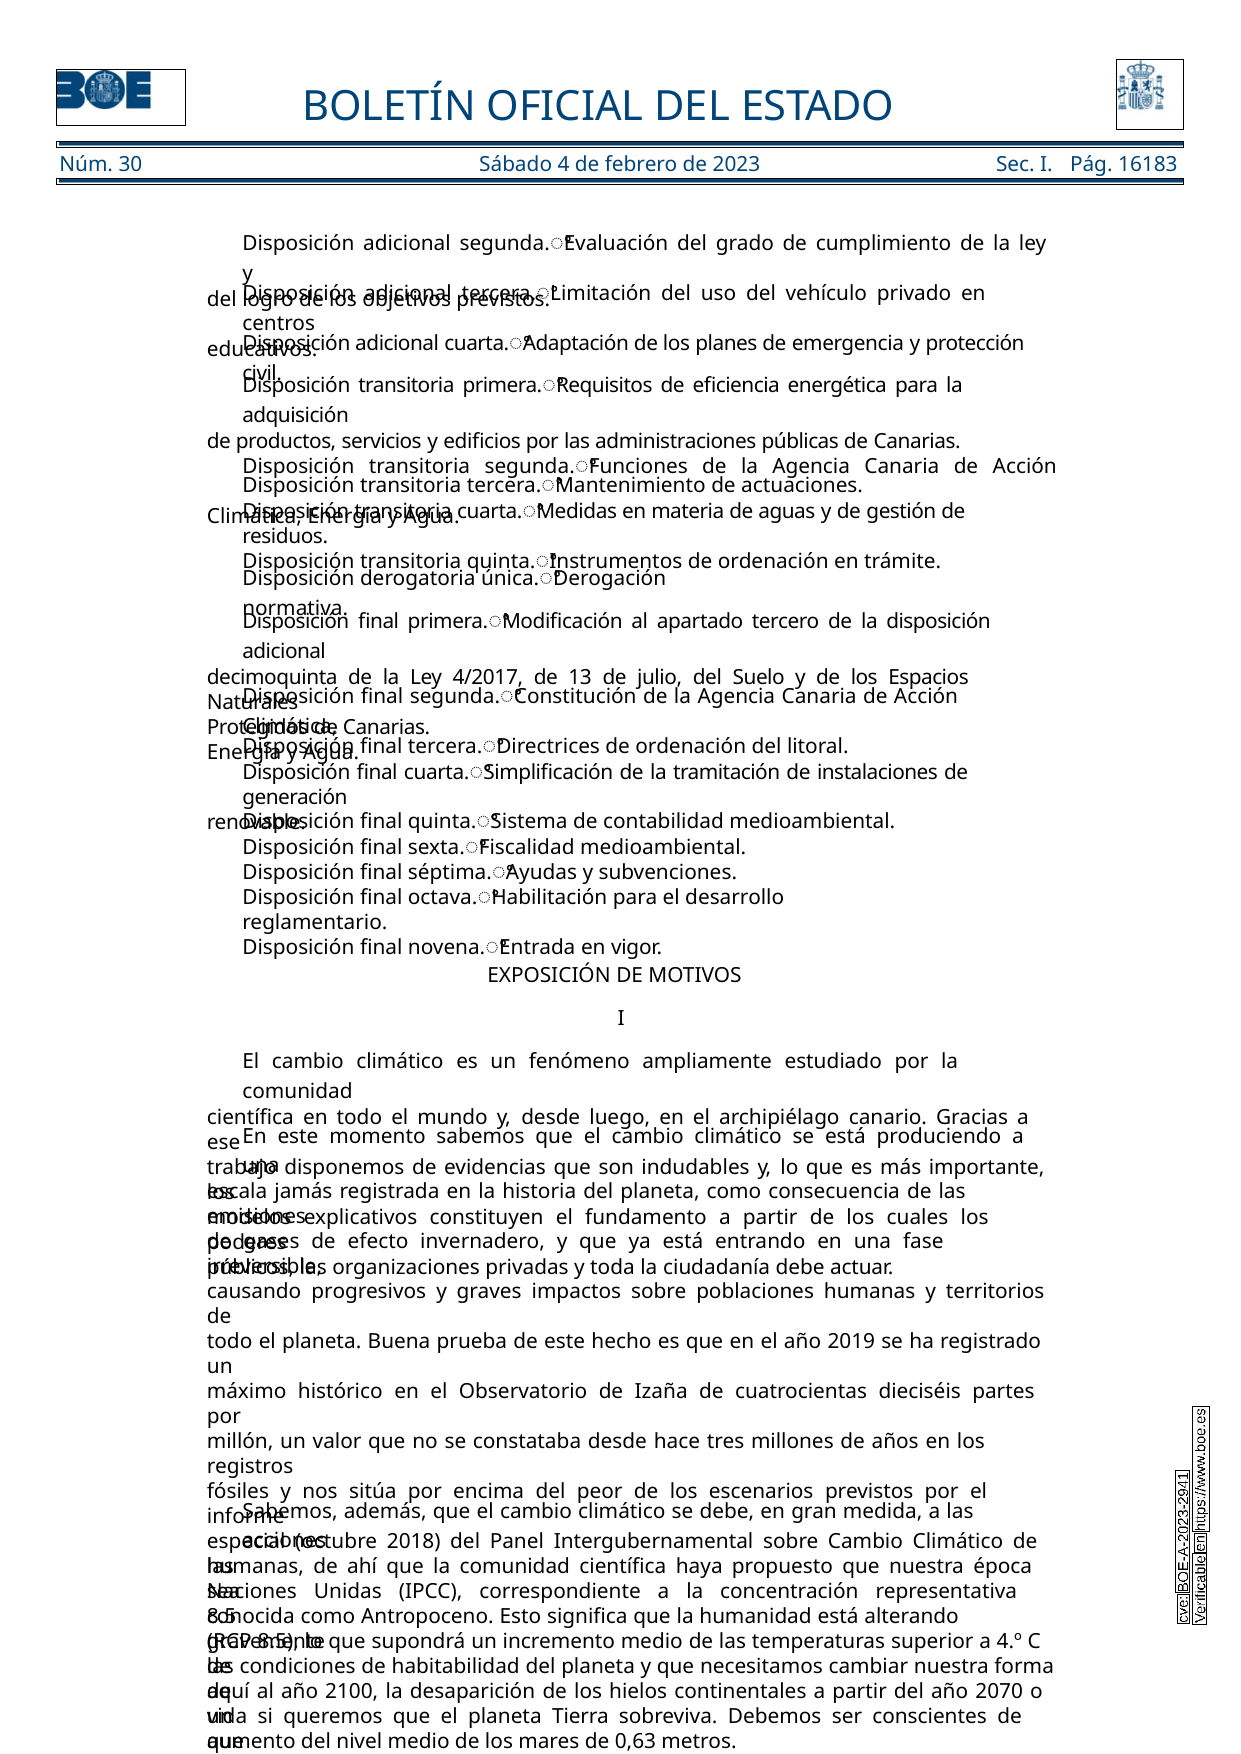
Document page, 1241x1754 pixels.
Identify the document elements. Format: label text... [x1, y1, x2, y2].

text Disposición final sexta.ꢀFiscalidad medioambiental. [242, 834, 925, 859]
text causando progresivos y graves impactos sobre poblaciones humanas y territorios de [207, 1279, 1058, 1329]
text renovable. [925, 809, 1058, 834]
text renovable. [207, 809, 242, 834]
picture [1193, 1407, 1209, 1531]
text las condiciones de habitabilidad del planeta y que necesitamos cambiar nuestra forma de [207, 1654, 1058, 1704]
text fósiles y nos sitúa por encima del peor de los escenarios previstos por el informe [207, 1479, 1058, 1529]
text humanas, de ahí que la comunidad científica haya propuesto que nuestra época sea [207, 1554, 1058, 1604]
text Sec. I. Pág. 16183 [996, 147, 1206, 177]
text Disposición derogatoria única.ꢀDerogación normativa. [242, 562, 777, 604]
text del logro de los objetivos previstos. [207, 286, 242, 311]
text Disposición final quinta.ꢀSistema de contabilidad medioambiental. [242, 804, 925, 834]
picture [1195, 1534, 1206, 1552]
text Disposición adicional tercera.ꢀLimitación del uso del vehículo privado en centros [242, 276, 1058, 336]
text Sábado 4 de febrero de 2023 [479, 147, 786, 177]
picture [1117, 60, 1183, 129]
text máximo histórico en el Observatorio de Izaña de cuatrocientas dieciséis partes por [207, 1379, 1058, 1429]
picture [57, 179, 1183, 184]
text Disposición adicional segunda.ꢀEvaluación del grado de cumplimiento de la ley y [242, 226, 1058, 276]
text científica en todo el mundo y, desde luego, en el archipiélago canario. Gracias a ese [207, 1104, 1058, 1154]
text Disposición adicional cuarta.ꢀAdaptación de los planes de emergencia y protección civil. [242, 326, 1052, 369]
text El cambio climático es un fenómeno ampliamente estudiado por la comunidad [242, 1044, 1058, 1104]
text Disposición final primera.ꢀModificación al apartado tercero de la disposición adicional [242, 604, 1058, 664]
picture [1176, 1471, 1189, 1592]
text En este momento sabemos que el cambio climático se está produciendo a una [242, 1119, 1058, 1179]
picture [57, 142, 1183, 147]
text educativos. [207, 336, 242, 361]
text Disposición final segunda.ꢀConstitución de la Agencia Canaria de Acción Climática, [242, 679, 1058, 729]
text de gases de efecto invernadero, y que ya está entrando en una fase irreversible, [207, 1229, 1058, 1279]
text EXPOSICIÓN DE MOTIVOS [487, 959, 778, 989]
text Sabemos, además, que el cambio climático se debe, en gran medida, a las acciones [242, 1494, 1058, 1554]
text Núm. 30 [59, 147, 165, 177]
text Disposición transitoria cuarta.ꢀMedidas en materia de aguas y de gestión de residuos. [242, 499, 1034, 549]
text Protegidos de Canarias. [207, 714, 242, 739]
text Disposición transitoria segunda.ꢀFunciones de la Agencia Canaria de Acción [242, 454, 1058, 504]
text millón, un valor que no se constataba desde hace tres millones de años en los registros [207, 1429, 1058, 1479]
text decimoquinta de la Ley 4/2017, de 13 de julio, del Suelo y de los Espacios Naturales [207, 664, 1058, 714]
text Disposición final tercera.ꢀDirectrices de ordenación del litoral. [242, 729, 1058, 759]
text Disposición transitoria tercera.ꢀMantenimiento de actuaciones. [242, 469, 1034, 499]
text vida si queremos que el planeta Tierra sobreviva. Debemos ser conscientes de que [207, 1704, 1058, 1754]
text conocida como Antropoceno. Esto significa que la humanidad está alterando gravemente [207, 1604, 1058, 1654]
text Disposición final séptima.ꢀAyudas y subvenciones. [242, 859, 925, 884]
text I [617, 1002, 778, 1032]
picture [1193, 1554, 1206, 1624]
text Disposición transitoria quinta.ꢀInstrumentos de ordenación en trámite. [242, 549, 1034, 574]
text todo el planeta. Buena prueba de este hecho es que en el año 2019 se ha registrado un [207, 1329, 1058, 1379]
text de productos, servicios y edificios por las administraciones públicas de Canarias. [207, 429, 1058, 454]
picture [1178, 1595, 1189, 1623]
text escala jamás registrada en la historia del planeta, como consecuencia de las emisiones [207, 1179, 1058, 1229]
text Disposición transitoria primera.ꢀRequisitos de eficiencia energética para la adquisición [242, 369, 1058, 429]
text Energía y Agua. [207, 739, 242, 764]
picture [57, 70, 185, 125]
text BOLETÍN OFICIAL DEL ESTADO [302, 72, 965, 132]
text Disposición final octava.ꢀHabilitación para el desarrollo reglamentario. [242, 884, 925, 934]
text Climática, Energía y Agua. [207, 504, 242, 529]
text Disposición final cuarta.ꢀSimplificación de la tramitación de instalaciones de generación [242, 759, 1058, 809]
text Disposición final novena.ꢀEntrada en vigor. [242, 934, 925, 959]
text Climática, Energía y Agua. [1034, 504, 1058, 529]
